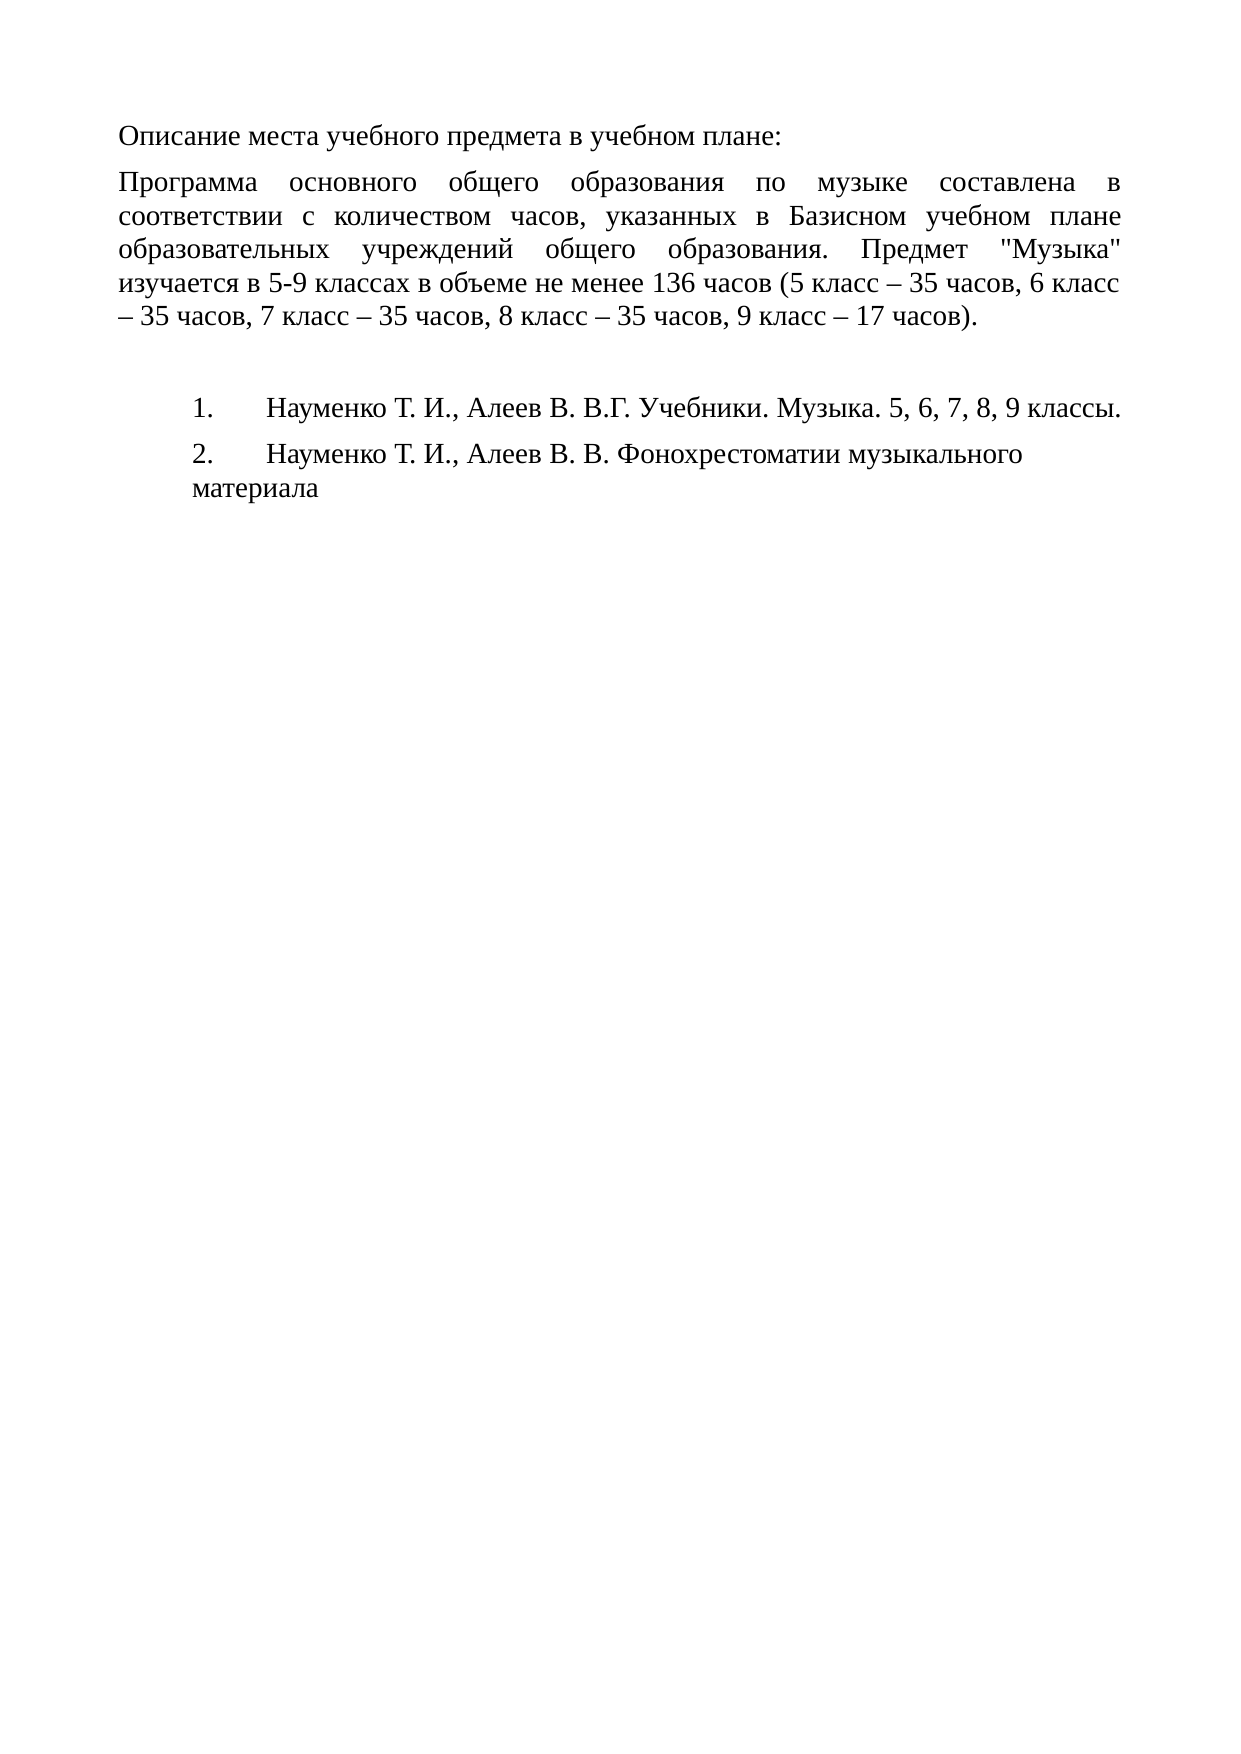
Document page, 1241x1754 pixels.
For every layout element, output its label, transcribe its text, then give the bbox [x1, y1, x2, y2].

text Описание места учебного предмета в учебном плане: [118, 118, 1122, 152]
list Науменко Т. И., Алеев В. В. Фонохрестоматии музыкального материала [192, 436, 1122, 503]
text Программа основного общего образования по музыке составлена в соответствии с количеством часов, указанных в Базисном учебном плане образовательных учреждений общего образования. Предмет "Музыка" изучается в 5-9 классах в объеме не менее 136 часов (5 класс – 35 часов, 6 класс – 35 часов, 7 класс – 35 часов, 8 класс – 35 часов, 9 класс – 17 часов). [118, 164, 1122, 332]
list Науменко Т. И., Алеев В. В.Г. Учебники. Музыка. 5, 6, 7, 8, 9 классы. [192, 390, 1122, 424]
